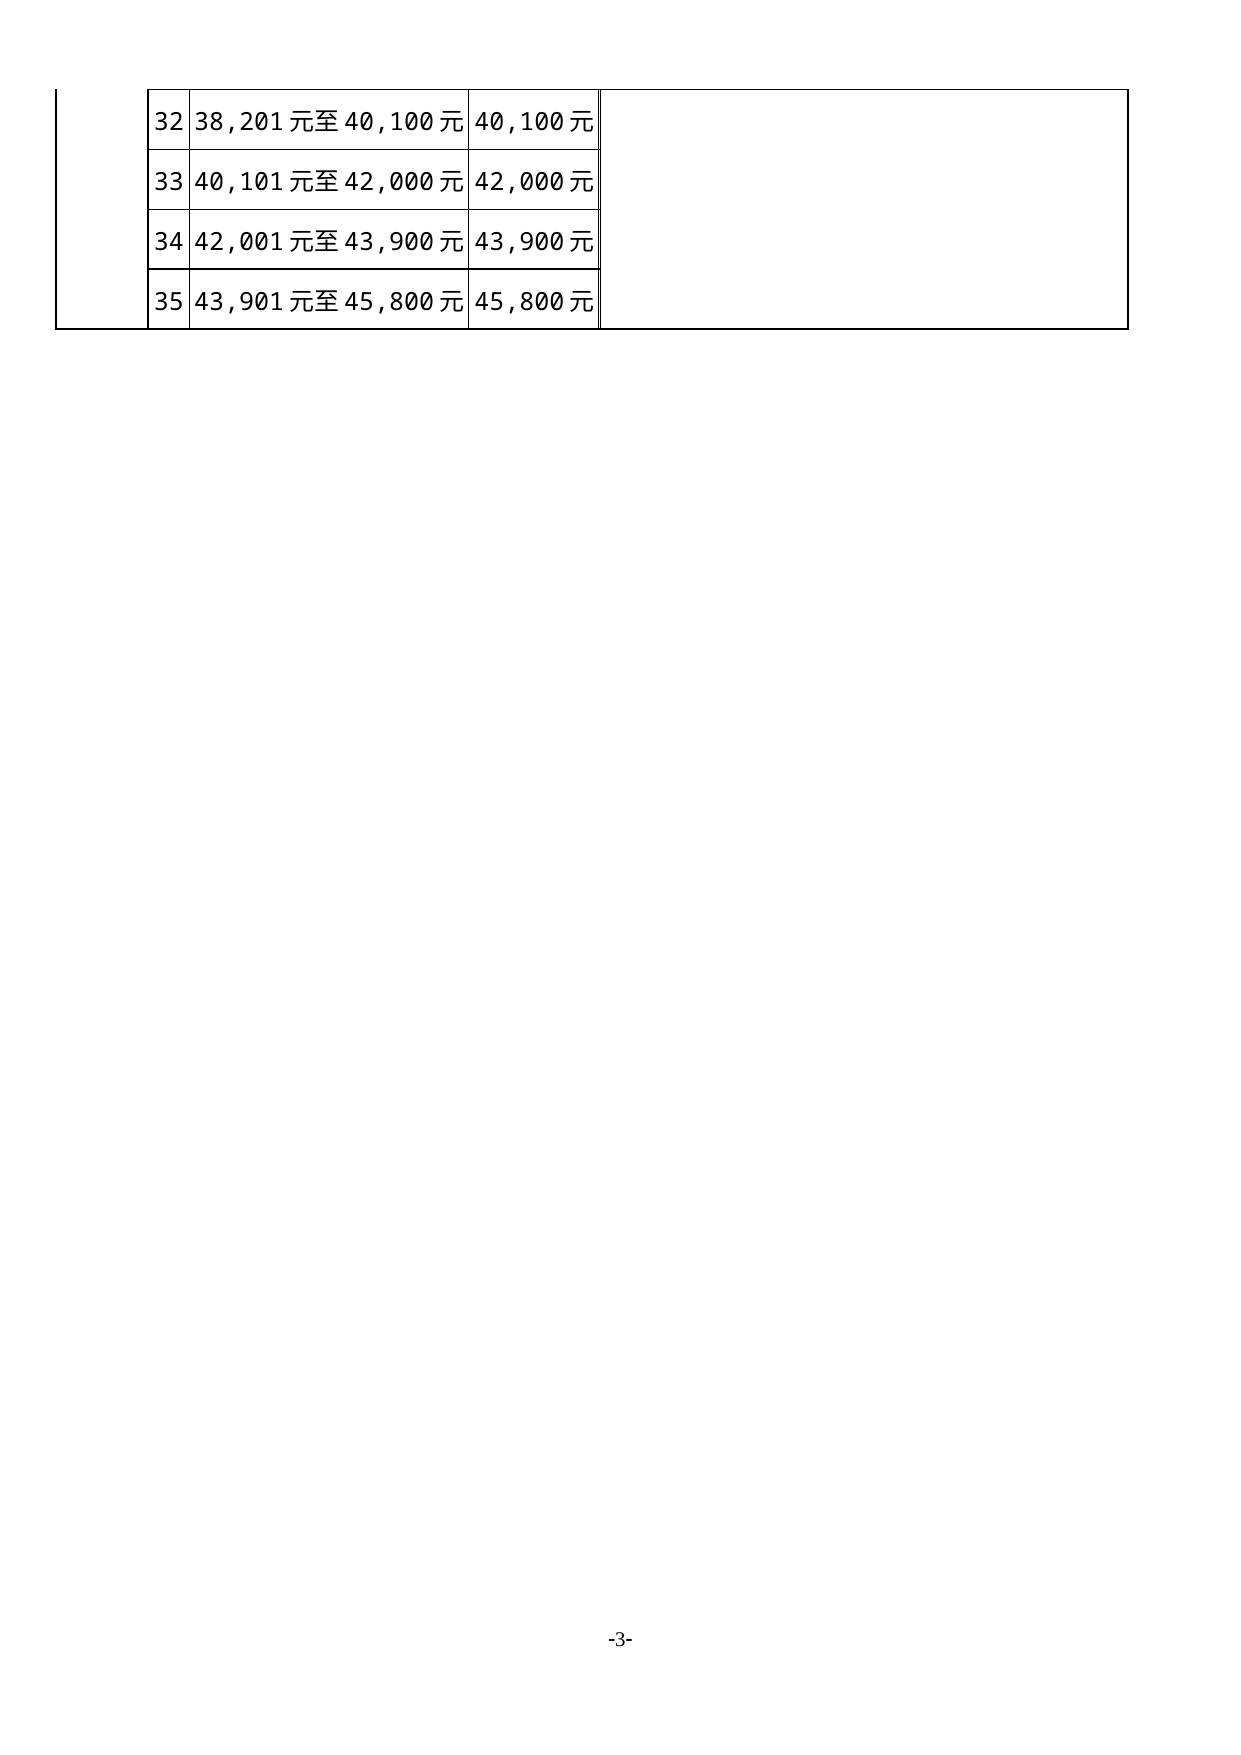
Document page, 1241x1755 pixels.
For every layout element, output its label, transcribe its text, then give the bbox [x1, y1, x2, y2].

table_cell 35 [149, 270, 189, 328]
table_cell 40,101元至42,000元 [190, 150, 468, 208]
table_cell 42,000元 [469, 150, 598, 208]
table_cell 43,900元 [469, 210, 598, 268]
table_cell [57, 89, 147, 148]
table_cell [57, 209, 147, 268]
table_cell 43,901元至45,800元 [190, 270, 468, 328]
table_cell 38,201元至40,100元 [190, 90, 468, 148]
table_cell 32 [149, 90, 189, 148]
table_cell 34 [149, 210, 189, 268]
table_cell 42,001元至43,900元 [190, 210, 468, 268]
table_cell [601, 90, 1127, 328]
table_cell 40,100元 [469, 90, 598, 148]
table_cell 45,800元 [469, 270, 598, 328]
table_cell 33 [149, 150, 189, 208]
table_cell [57, 268, 147, 328]
table_cell [57, 149, 147, 208]
